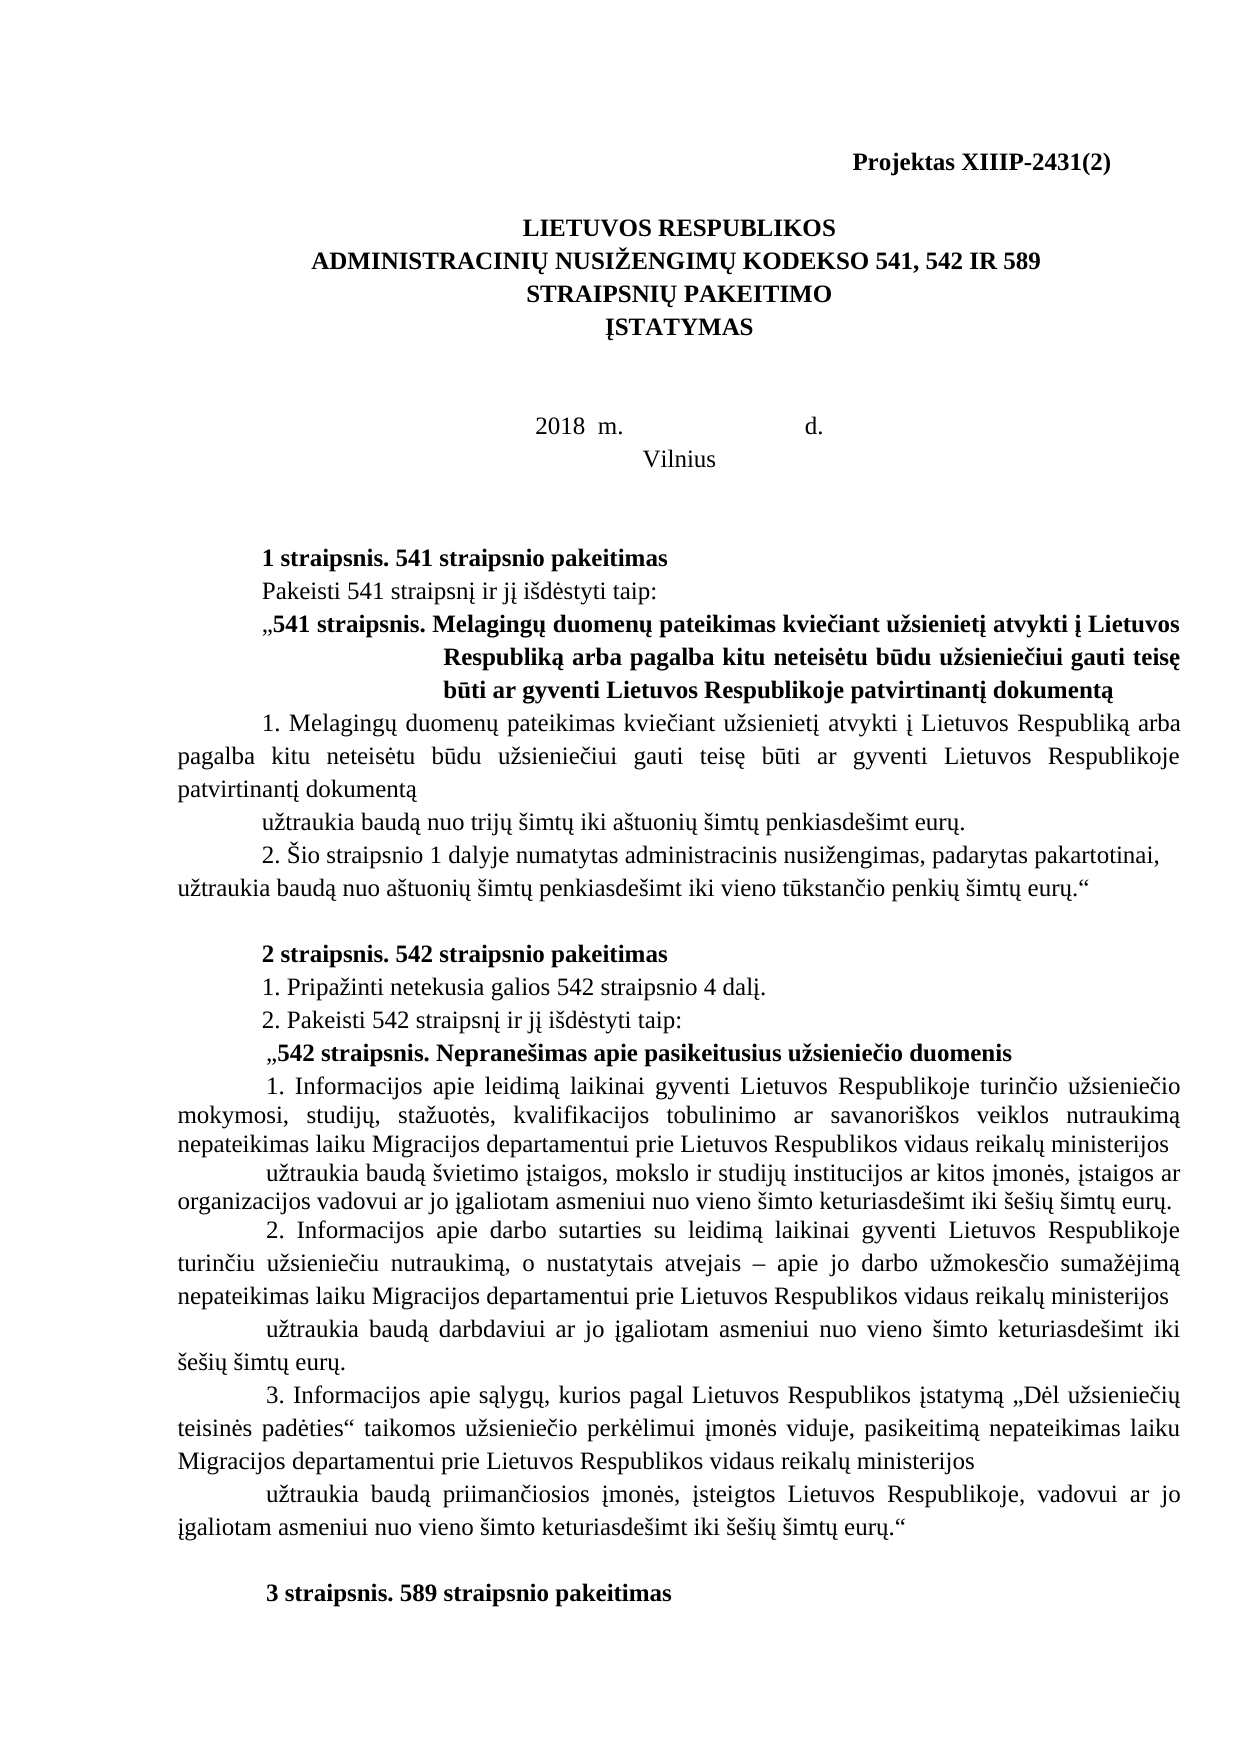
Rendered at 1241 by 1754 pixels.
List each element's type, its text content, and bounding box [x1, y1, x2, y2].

text 1. Pripažinti netekusia galios 542 straipsnio 4 dalį. [177, 972, 1181, 1001]
text 2018 m. d. [177, 411, 1181, 440]
text užtraukia baudą nuo aštuonių šimtų penkiasdešimt iki vieno tūkstančio penkių šimtų eurų.“ [177, 873, 1181, 902]
text LIETUVOS RESPUBLIKOS [177, 213, 1181, 242]
text užtraukia baudą darbdaviui ar jo įgaliotam asmeniui nuo vieno šimto keturiasdešimt iki šešių šimtų eurų. [177, 1314, 1181, 1376]
text 2. Informacijos apie darbo sutarties su leidimą laikinai gyventi Lietuvos Respublikoje turinčiu užsieniečiu nutraukimą, o nustatytais atvejais – apie jo darbo užmokesčio sumažėjimą nepateikimas laiku Migracijos departamentui prie Lietuvos Respublikos vidaus reikalų ministerijos [177, 1215, 1181, 1310]
text 3. Informacijos apie sąlygų, kurios pagal Lietuvos Respublikos įstatymą „Dėl užsieniečių teisinės padėties“ taikomos užsieniečio perkėlimui įmonės viduje, pasikeitimą nepateikimas laiku Migracijos departamentui prie Lietuvos Respublikos vidaus reikalų ministerijos [177, 1380, 1181, 1475]
text 1 straipsnis. 541 straipsnio pakeitimas [177, 543, 1181, 572]
text ĮSTATYMAS [177, 312, 1181, 341]
text Projektas XIIIP-2431(2) [810, 147, 1181, 176]
text užtraukia baudą priimančiosios įmonės, įsteigtos Lietuvos Respublikoje, vadovui ar jo įgaliotam asmeniui nuo vieno šimto keturiasdešimt iki šešių šimtų eurų.“ [177, 1479, 1181, 1541]
text 2. Šio straipsnio 1 dalyje numatytas administracinis nusižengimas, padarytas pakartotinai, [177, 840, 1181, 869]
text 2. Pakeisti 542 straipsnį ir jį išdėstyti taip: [177, 1005, 1181, 1034]
text 1. Melagingų duomenų pateikimas kviečiant užsienietį atvykti į Lietuvos Respubliką arba pagalba kitu neteisėtu būdu užsieniečiui gauti teisę būti ar gyventi Lietuvos Respublikoje patvirtinantį dokumentą [177, 708, 1181, 803]
text Pakeisti 541 straipsnį ir jį išdėstyti taip: [177, 576, 1181, 605]
text STRAIPSNIŲ PAKEITIMO [177, 279, 1181, 308]
text 3 straipsnis. 589 straipsnio pakeitimas [177, 1578, 1181, 1607]
text 1. Informacijos apie leidimą laikinai gyventi Lietuvos Respublikoje turinčio užsieniečio mokymosi, studijų, stažuotės, kvalifikacijos tobulinimo ar savanoriškos veiklos nutraukimą nepateikimas laiku Migracijos departamentui prie Lietuvos Respublikos vidaus reikalų ministerijos [177, 1071, 1181, 1158]
text užtraukia baudą švietimo įstaigos, mokslo ir studijų institucijos ar kitos įmonės, įstaigos ar organizacijos vadovui ar jo įgaliotam asmeniui nuo vieno šimto keturiasdešimt iki šešių šimtų eurų. [177, 1158, 1181, 1215]
text užtraukia baudą nuo trijų šimtų iki aštuonių šimtų penkiasdešimt eurų. [177, 807, 1181, 836]
text „542 straipsnis. Nepranešimas apie pasikeitusius užsieniečio duomenis [177, 1038, 1181, 1067]
text 2 straipsnis. 542 straipsnio pakeitimas [177, 939, 1181, 968]
text ADMINISTRACINIŲ NUSIŽENGIMŲ KODEKSO 541, 542 IR 589 [177, 246, 1181, 275]
text „541 straipsnis. Melagingų duomenų pateikimas kviečiant užsienietį atvykti į Lietuvos Respubliką arba pagalba kitu neteisėtu būdu užsieniečiui gauti teisę būti ar gyventi Lietuvos Respublikoje patvirtinantį dokumentą [262, 609, 1181, 704]
text Vilnius [177, 444, 1181, 473]
